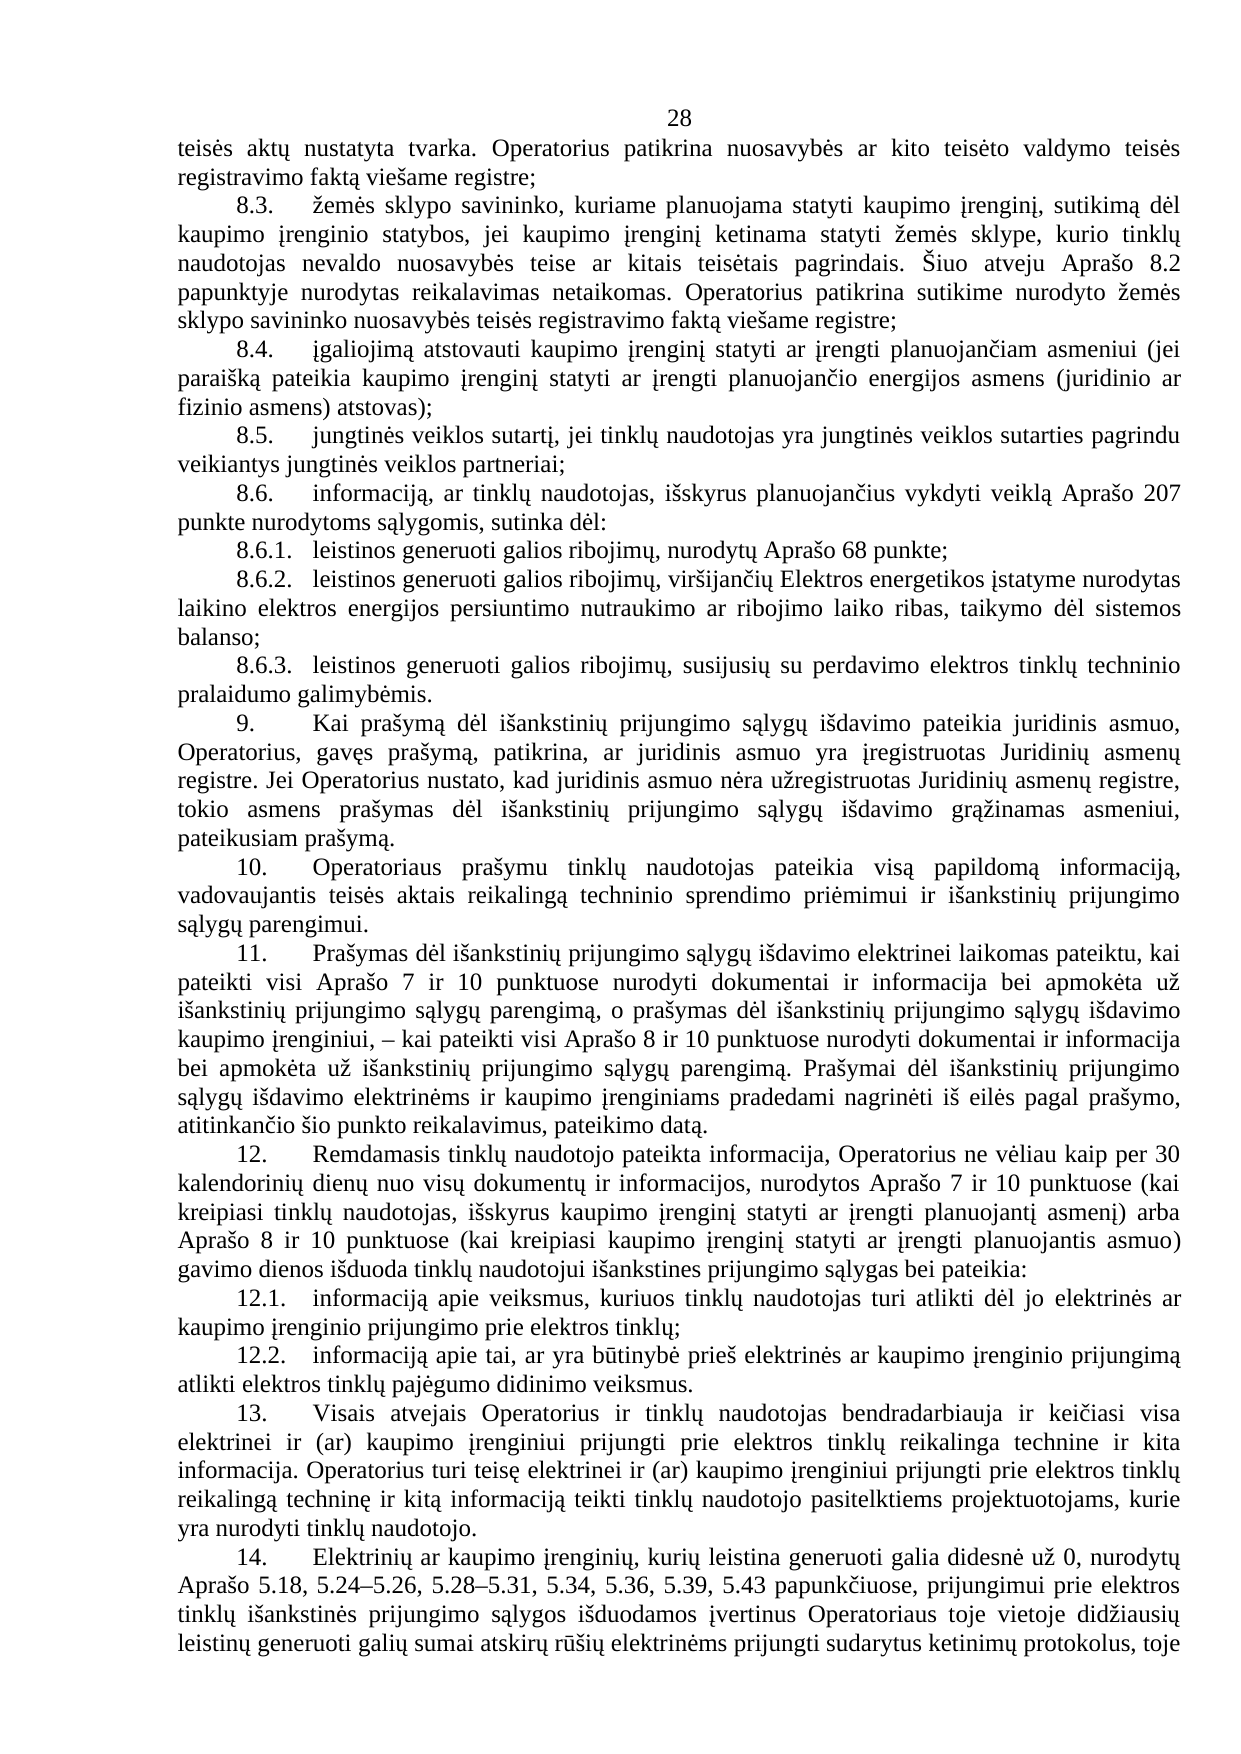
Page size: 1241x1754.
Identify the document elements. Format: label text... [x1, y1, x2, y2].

text 8.6.2. leistinos generuoti galios ribojimų, viršijančių Elektros energetikos įstatyme nurodytas laikino elektros energijos persiuntimo nutraukimo ar ribojimo laiko ribas, taikymo dėl sistemos balanso; [177, 564, 1181, 650]
text 10. Operatoriaus prašymu tinklų naudotojas pateikia visą papildomą informaciją, vadovaujantis teisės aktais reikalingą techninio sprendimo priėmimui ir išankstinių prijungimo sąlygų parengimui. [177, 852, 1181, 938]
text 8.3. žemės sklypo savininko, kuriame planuojama statyti kaupimo įrenginį, sutikimą dėl kaupimo įrenginio statybos, jei kaupimo įrenginį ketinama statyti žemės sklype, kurio tinklų naudotojas nevaldo nuosavybės teise ar kitais teisėtais pagrindais. Šiuo atveju Aprašo ‎8.2 papunktyje nurodytas reikalavimas netaikomas. Operatorius patikrina sutikime nurodyto žemės sklypo savininko nuosavybės teisės registravimo faktą viešame registre; [177, 190, 1181, 334]
text 8.5. jungtinės veiklos sutartį, jei tinklų naudotojas yra jungtinės veiklos sutarties pagrindu veikiantys jungtinės veiklos partneriai; [177, 420, 1181, 478]
text 8.6.3. leistinos generuoti galios ribojimų, susijusių su perdavimo elektros tinklų techninio pralaidumo galimybėmis. [177, 650, 1181, 708]
text 8.6. informaciją, ar tinklų naudotojas, išskyrus planuojančius vykdyti veiklą Aprašo ‎207 punkte nurodytoms sąlygomis, sutinka dėl: [177, 478, 1181, 535]
text 11. Prašymas dėl išankstinių prijungimo sąlygų išdavimo elektrinei laikomas pateiktu, kai pateikti visi Aprašo ‎7 ir ‎10 punktuose nurodyti dokumentai ir informacija bei apmokėta už išankstinių prijungimo sąlygų parengimą, o prašymas dėl išankstinių prijungimo sąlygų išdavimo kaupimo įrenginiui, – kai pateikti visi Aprašo ‎8 ir ‎10 punktuose nurodyti dokumentai ir informacija bei apmokėta už išankstinių prijungimo sąlygų parengimą. Prašymai dėl išankstinių prijungimo sąlygų išdavimo elektrinėms ir kaupimo įrenginiams pradedami nagrinėti iš eilės pagal prašymo, atitinkančio šio punkto reikalavimus, pateikimo datą. [177, 938, 1181, 1139]
text teisės aktų nustatyta tvarka. Operatorius patikrina nuosavybės ar kito teisėto valdymo teisės registravimo faktą viešame registre; [177, 133, 1181, 190]
text 13. Visais atvejais Operatorius ir tinklų naudotojas bendradarbiauja ir keičiasi visa elektrinei ir (ar) kaupimo įrenginiui prijungti prie elektros tinklų reikalinga technine ir kita informacija. Operatorius turi teisę elektrinei ir (ar) kaupimo įrenginiui prijungti prie elektros tinklų reikalingą techninę ir kitą informaciją teikti tinklų naudotojo pasitelktiems projektuotojams, kurie yra nurodyti tinklų naudotojo. [177, 1398, 1181, 1542]
text 12.1. informaciją apie veiksmus, kuriuos tinklų naudotojas turi atlikti dėl jo elektrinės ar kaupimo įrenginio prijungimo prie elektros tinklų; [177, 1283, 1181, 1340]
text 8.4. įgaliojimą atstovauti kaupimo įrenginį statyti ar įrengti planuojančiam asmeniui (jei paraišką pateikia kaupimo įrenginį statyti ar įrengti planuojančio energijos asmens (juridinio ar fizinio asmens) atstovas); [177, 334, 1181, 420]
text 9. Kai prašymą dėl išankstinių prijungimo sąlygų išdavimo pateikia juridinis asmuo, Operatorius, gavęs prašymą, patikrina, ar juridinis asmuo yra įregistruotas Juridinių asmenų registre. Jei Operatorius nustato, kad juridinis asmuo nėra užregistruotas Juridinių asmenų registre, tokio asmens prašymas dėl išankstinių prijungimo sąlygų išdavimo grąžinamas asmeniui, pateikusiam prašymą. [177, 708, 1181, 852]
text 12.2. informaciją apie tai, ar yra būtinybė prieš elektrinės ar kaupimo įrenginio prijungimą atlikti elektros tinklų pajėgumo didinimo veiksmus. [177, 1340, 1181, 1398]
text 14. Elektrinių ar kaupimo įrenginių, kurių leistina generuoti galia didesnė už 0, nurodytų Aprašo 5.18, 5.24–5.26, 5.28–5.31, 5.34, 5.36, 5.39, 5.43 papunkčiuose, prijungimui prie elektros tinklų išankstinės prijungimo sąlygos išduodamos įvertinus Operatoriaus toje vietoje didžiausių leistinų generuoti galių sumai atskirų rūšių elektrinėms prijungti sudarytus ketinimų protokolus, toje [177, 1542, 1181, 1657]
text 12. Remdamasis tinklų naudotojo pateikta informacija, Operatorius ne vėliau kaip per 30 kalendorinių dienų nuo visų dokumentų ir informacijos, nurodytos Aprašo ‎7 ir ‎10 punktuose (kai kreipiasi tinklų naudotojas, išskyrus kaupimo įrenginį statyti ar įrengti planuojantį asmenį) arba Aprašo ‎8 ir ‎10 punktuose (kai kreipiasi kaupimo įrenginį statyti ar įrengti planuojantis asmuo) gavimo dienos išduoda tinklų naudotojui išankstines prijungimo sąlygas bei pateikia: [177, 1139, 1181, 1283]
text 8.6.1. leistinos generuoti galios ribojimų, nurodytų Aprašo ‎68 punkte; [177, 535, 1181, 564]
